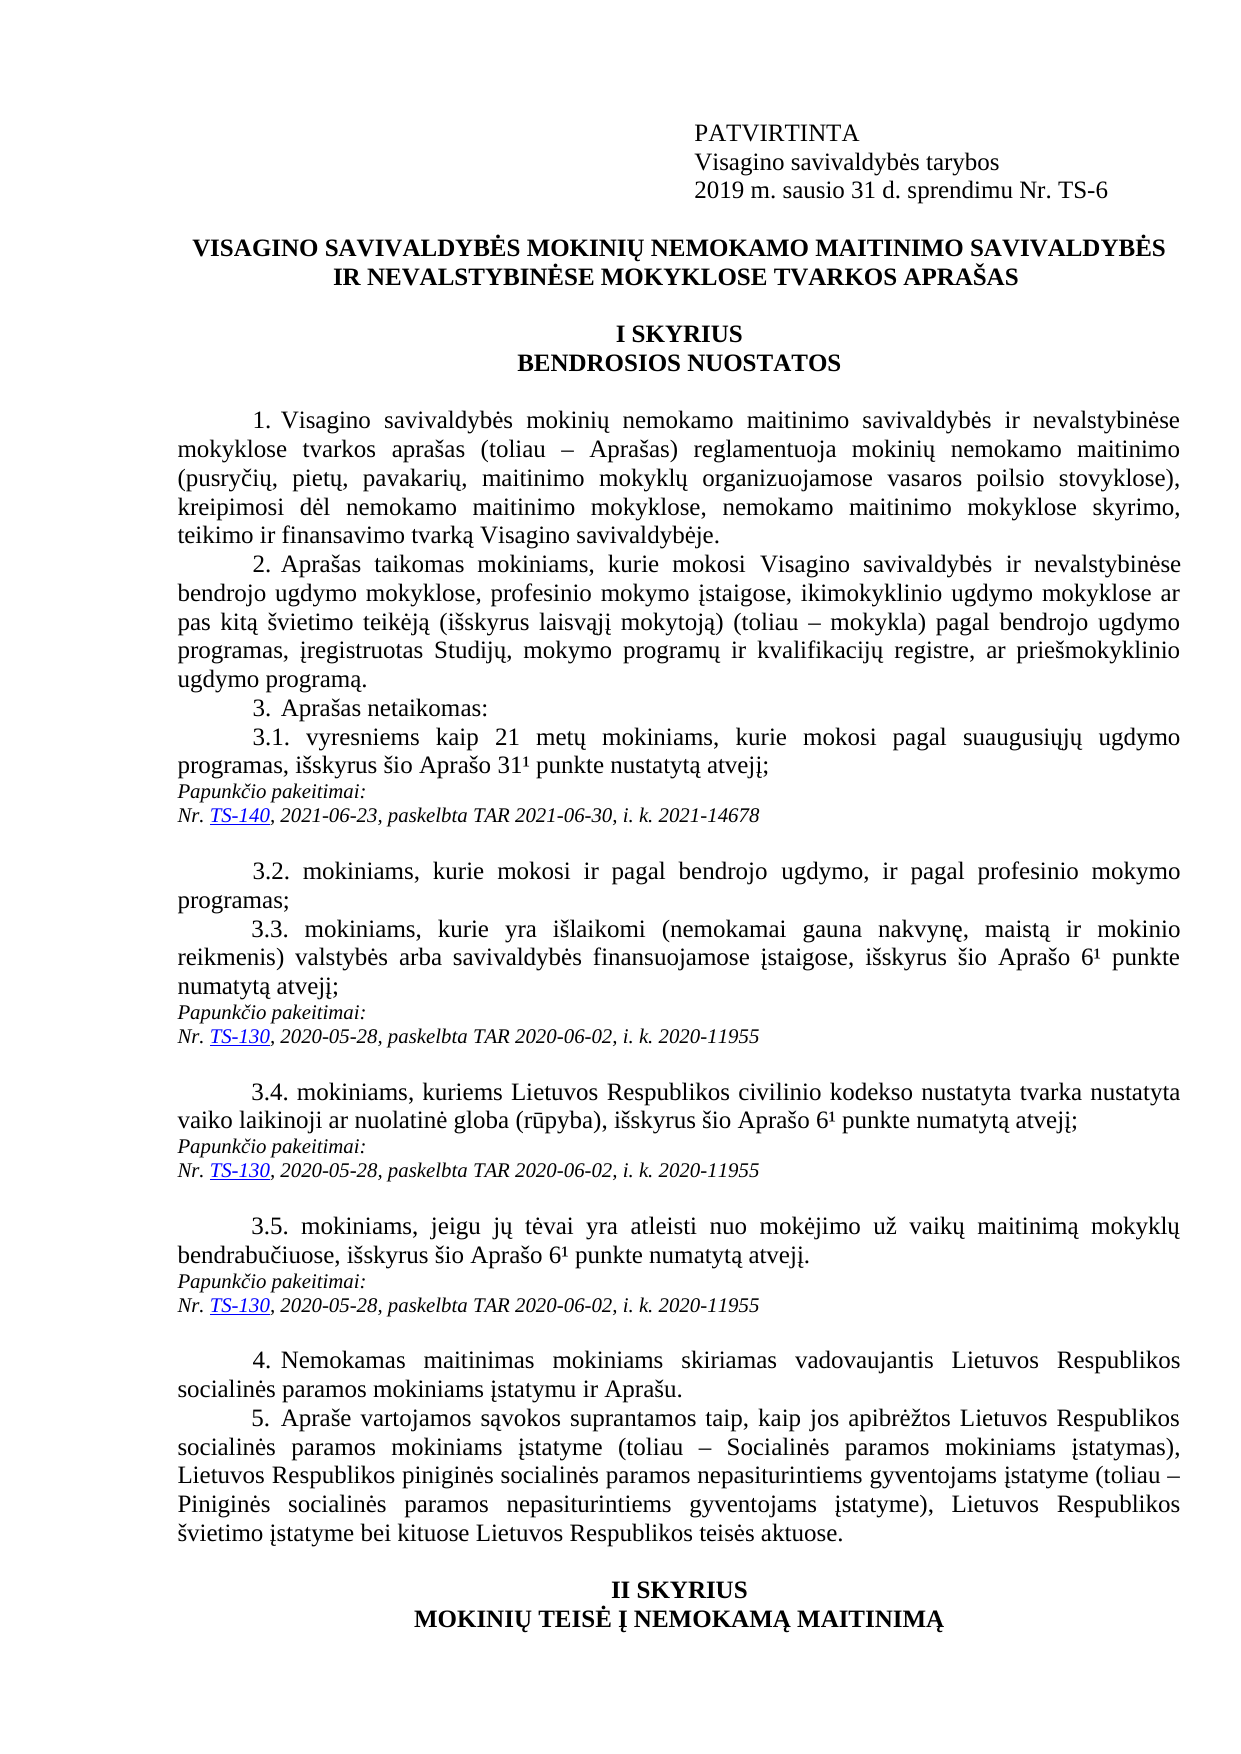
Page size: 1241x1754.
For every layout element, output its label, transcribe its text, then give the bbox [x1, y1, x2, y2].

text Nr. TS-130, 2020-05-28, paskelbta TAR 2020-06-02, i. k. 2020-11955 [177, 1293, 1181, 1317]
text I SKYRIUS [177, 319, 1181, 348]
text 3.1. vyresniems kaip 21 metų mokiniams, kurie mokosi pagal suaugusiųjų ugdymo programas, išskyrus šio Aprašo 31¹ punkte nustatytą atvejį; [177, 722, 1181, 779]
text PATVIRTINTA [694, 118, 1181, 147]
text 2. Aprašas taikomas mokiniams, kurie mokosi Visagino savivaldybės ir nevalstybinėse bendrojo ugdymo mokyklose, profesinio mokymo įstaigose, ikimokyklinio ugdymo mokyklose ar pas kitą švietimo teikėją (išskyrus laisvąjį mokytoją) (toliau – mokykla) pagal bendrojo ugdymo programas, įregistruotas Studijų, mokymo programų ir kvalifikacijų registre, ar priešmokyklinio ugdymo programą. [177, 549, 1181, 693]
text MOKINIŲ TEISĖ Į NEMOKAMĄ MAITINIMĄ [177, 1604, 1181, 1633]
text Nr. TS-130, 2020-05-28, paskelbta TAR 2020-06-02, i. k. 2020-11955 [177, 1158, 1181, 1182]
text VISAGINO SAVIVALDYBĖS MOKINIŲ NEMOKAMO MAITINIMO SAVIVALDYBĖS IR NEVALSTYBINĖSE MOKYKLOSE TVARKOS APRAŠAS [177, 233, 1181, 291]
text Nr. TS-130, 2020-05-28, paskelbta TAR 2020-06-02, i. k. 2020-11955 [177, 1024, 1181, 1048]
text Papunkčio pakeitimai: [177, 1269, 1181, 1293]
text Papunkčio pakeitimai: [177, 779, 1181, 803]
text Nr. TS-140, 2021-06-23, paskelbta TAR 2021-06-30, i. k. 2021-14678 [177, 803, 1181, 827]
text 1. Visagino savivaldybės mokinių nemokamo maitinimo savivaldybės ir nevalstybinėse mokyklose tvarkos aprašas (toliau – Aprašas) reglamentuoja mokinių nemokamo maitinimo (pusryčių, pietų, pavakarių, maitinimo mokyklų organizuojamose vasaros poilsio stovyklose), kreipimosi dėl nemokamo maitinimo mokyklose, nemokamo maitinimo mokyklose skyrimo, teikimo ir finansavimo tvarką Visagino savivaldybėje. [177, 406, 1181, 549]
text 3.3. mokiniams, kurie yra išlaikomi (nemokamai gauna nakvynę, maistą ir mokinio reikmenis) valstybės arba savivaldybės finansuojamose įstaigose, išskyrus šio Aprašo 6¹ punkte numatytą atvejį; [177, 914, 1181, 1000]
text 3. Aprašas netaikomas: [177, 693, 1181, 722]
text 2019 m. sausio 31 d. sprendimu Nr. TS-6 [694, 176, 1181, 204]
text Papunkčio pakeitimai: [177, 1134, 1181, 1158]
text BENDROSIOS NUOSTATOS [177, 348, 1181, 377]
text 4. Nemokamas maitinimas mokiniams skiriamas vadovaujantis Lietuvos Respublikos socialinės paramos mokiniams įstatymu ir Aprašu. [177, 1346, 1181, 1403]
text Papunkčio pakeitimai: [177, 1000, 1181, 1024]
text 3.4. mokiniams, kuriems Lietuvos Respublikos civilinio kodekso nustatyta tvarka nustatyta vaiko laikinoji ar nuolatinė globa (rūpyba), išskyrus šio Aprašo 6¹ punkte numatytą atvejį; [177, 1077, 1181, 1134]
text Visagino savivaldybės tarybos [694, 147, 1181, 176]
text 5. Apraše vartojamos sąvokos suprantamos taip, kaip jos apibrėžtos Lietuvos Respublikos socialinės paramos mokiniams įstatyme (toliau – Socialinės paramos mokiniams įstatymas), Lietuvos Respublikos piniginės socialinės paramos nepasiturintiems gyventojams įstatyme (toliau – Piniginės socialinės paramos nepasiturintiems gyventojams įstatyme), Lietuvos Respublikos švietimo įstatyme bei kituose Lietuvos Respublikos teisės aktuose. [177, 1403, 1181, 1547]
text II SKYRIUS [177, 1576, 1181, 1604]
text 3.5. mokiniams, jeigu jų tėvai yra atleisti nuo mokėjimo už vaikų maitinimą mokyklų bendrabučiuose, išskyrus šio Aprašo 6¹ punkte numatytą atvejį. [177, 1211, 1181, 1269]
text 3.2. mokiniams, kurie mokosi ir pagal bendrojo ugdymo, ir pagal profesinio mokymo programas; [177, 856, 1181, 914]
